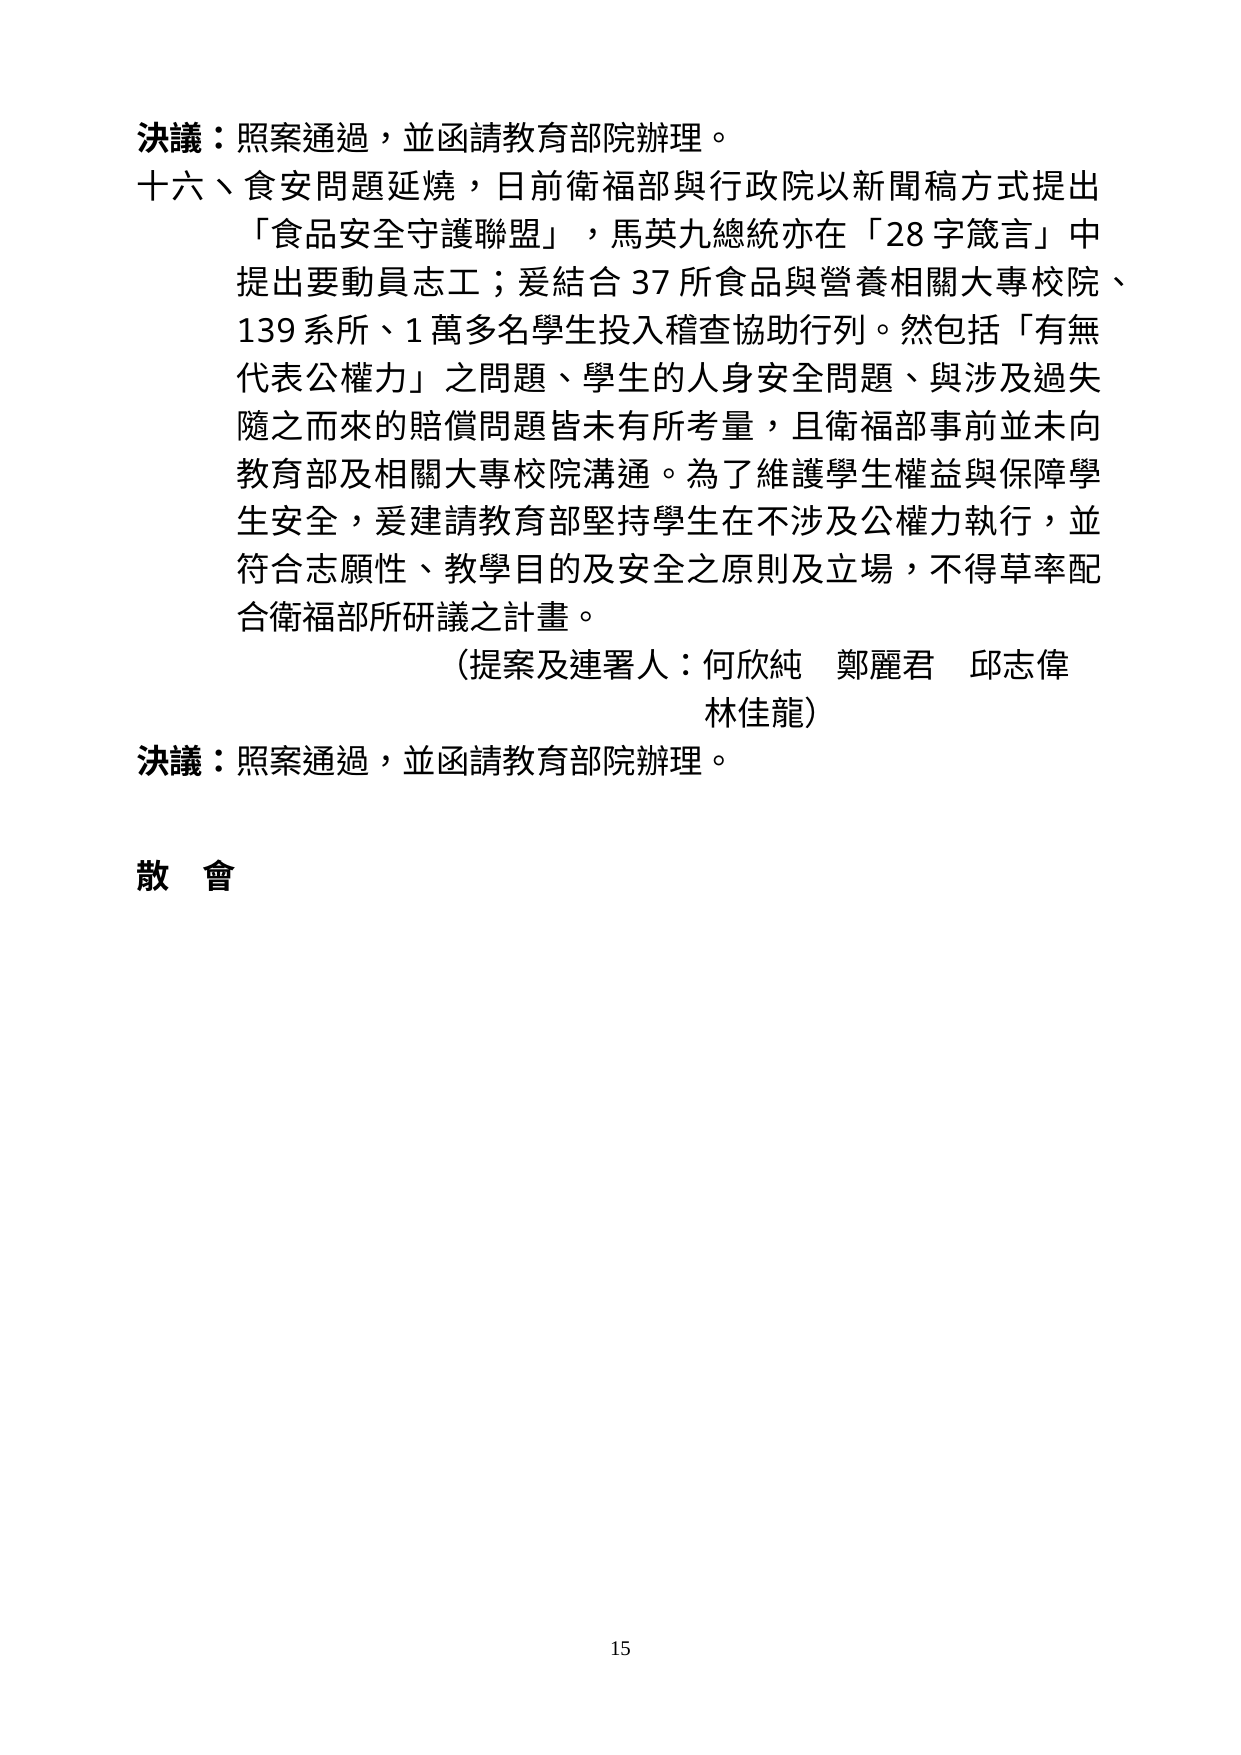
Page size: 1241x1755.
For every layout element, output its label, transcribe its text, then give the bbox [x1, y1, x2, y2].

text 十六ヽ食安問題延燒，日前衛福部與行政院以新聞稿方式提出「食品安全守護聯盟」，馬英九總統亦在「28字箴言」中提出要動員志工；爰結合37所食品與營養相關大專校院、139系所、1萬多名學生投入稽查協助行列。然包括「有無代表公權力」之問題、學生的人身安全問題、與涉及過失隨之而來的賠償問題皆未有所考量，且衛福部事前並未向教育部及相關大專校院溝通。為了維護學生權益與保障學生安全，爰建請教育部堅持學生在不涉及公權力執行，並符合志願性、教學目的及安全之原則及立場，不得草率配合衛福部所研議之計畫。 [136, 160, 1102, 639]
text 決議：照案通過，並函請教育部院辦理。 [136, 112, 1104, 160]
text 散 會 [136, 850, 1102, 898]
text （提案及連署人：何欣純 鄭麗君 邱志偉 [136, 639, 1104, 687]
text 林佳龍） [411, 687, 1104, 735]
text 決議：照案通過，並函請教育部院辦理。 [136, 735, 1104, 783]
